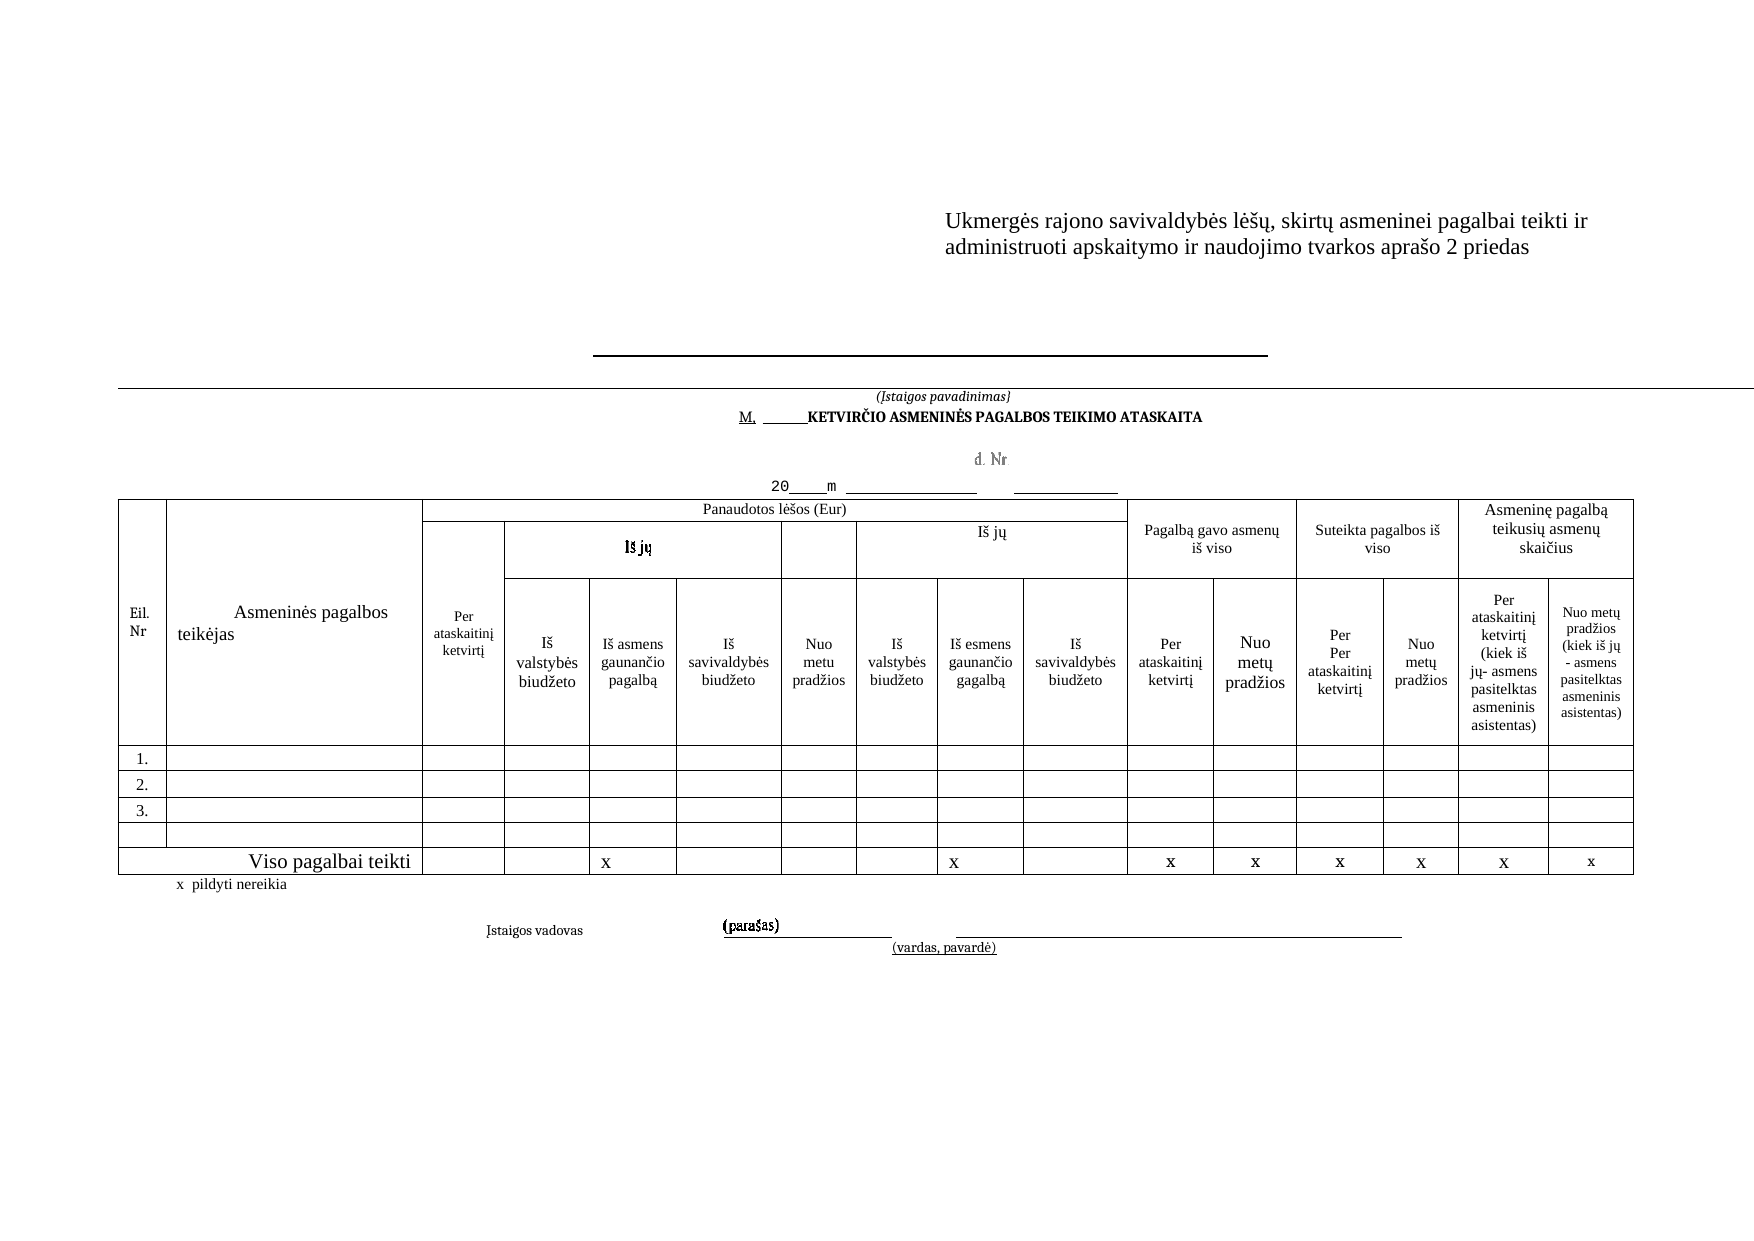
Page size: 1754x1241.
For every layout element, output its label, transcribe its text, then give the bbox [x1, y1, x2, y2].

table_cell [590, 746, 676, 770]
table_cell [857, 771, 937, 797]
table_cell [118, 450, 1754, 499]
table_cell [1549, 823, 1633, 847]
table_cell [118, 894, 1754, 964]
table_cell 2. [119, 771, 166, 797]
table_cell [1634, 578, 1754, 745]
table_cell [1297, 746, 1383, 770]
table_header Įstaigos vadovas (vardas, pavardė) [129, 923, 1754, 964]
table_header [129, 346, 1754, 387]
table_cell Viso pagalbai teikti [119, 848, 422, 874]
table_cell [938, 771, 1023, 797]
table_cell [423, 798, 504, 822]
table_cell [677, 771, 781, 797]
table_cell Per ataskaitinį ketvirtį [423, 522, 504, 745]
text Ukmergės rajono savivaldybės lėšų, skirtų asmeninei pagalbai teikti ir [118, 207, 1636, 233]
table_header 20 m [129, 479, 1754, 499]
table_cell 1. [119, 746, 166, 770]
table_cell [1128, 746, 1213, 770]
table_cell [505, 823, 589, 847]
table_cell Iš valstybės biudžeto [857, 579, 937, 745]
table_cell Nuo metų pradžios [1214, 579, 1296, 745]
table_cell [167, 746, 422, 770]
table_cell x [590, 848, 676, 874]
table_cell [782, 798, 856, 822]
table_cell [1549, 746, 1633, 770]
table_cell [1024, 798, 1127, 822]
table_cell [938, 746, 1023, 770]
table_cell Suteikta pagalbos iš viso [1297, 500, 1458, 578]
text administruoti apskaitymo ir naudojimo tvarkos aprašo 2 priedas [118, 233, 1636, 259]
table_cell [938, 798, 1023, 822]
table_cell [1024, 848, 1127, 874]
table_cell [505, 522, 781, 578]
table_cell [1024, 746, 1127, 770]
table_cell Per Per ataskaitinį ketvirtį [1297, 579, 1383, 745]
table_cell x pildyti nereikia [118, 874, 1754, 894]
table_cell Nuo metų pradžios (kiek iš jų - asmens pasitelktas asmeninis asistentas) [1549, 579, 1633, 745]
table_cell Nuo metų pradžios [1384, 579, 1458, 745]
table_cell [1214, 746, 1296, 770]
table_cell x [1128, 848, 1213, 874]
table_cell [1459, 771, 1548, 797]
table_cell x [1214, 848, 1296, 874]
table_cell [1634, 797, 1754, 822]
table_cell [782, 771, 856, 797]
table_cell [1549, 798, 1633, 822]
table_cell Asmeninę pagalbą teikusių asmenų skaičius [1459, 500, 1633, 578]
table_cell [857, 823, 937, 847]
table_cell [1384, 798, 1458, 822]
table_cell [782, 823, 856, 847]
table_cell x [1549, 848, 1633, 874]
table_cell [1384, 823, 1458, 847]
table_cell [1459, 823, 1548, 847]
table_cell Iš savivaldybės biudžeto [1024, 579, 1127, 745]
table_cell [1297, 823, 1383, 847]
table_cell [857, 798, 937, 822]
table_cell Iš valstybės biudžeto [505, 579, 589, 745]
table_cell [782, 848, 856, 874]
table_cell [1634, 847, 1754, 874]
table_cell Panaudotos lėšos (Eur) [423, 500, 1127, 521]
table_cell [590, 771, 676, 797]
table_cell [1297, 771, 1383, 797]
table_cell 3. [119, 798, 166, 822]
table_cell x [1384, 848, 1458, 874]
table_cell [677, 746, 781, 770]
table_cell [423, 746, 504, 770]
table_cell x [1297, 848, 1383, 874]
table_cell [167, 823, 422, 847]
table_cell [1634, 822, 1754, 847]
table_cell Iš asmens gaunančio pagalbą [590, 579, 676, 745]
table_cell [782, 746, 856, 770]
table_cell x [1459, 848, 1548, 874]
table_cell [1634, 521, 1754, 578]
table_cell [1297, 798, 1383, 822]
table_cell [505, 746, 589, 770]
table_cell Nuo metu pradžios [782, 579, 856, 745]
table_cell [857, 746, 937, 770]
table_cell [1128, 798, 1213, 822]
table_cell [423, 823, 504, 847]
table_cell [423, 771, 504, 797]
table_cell [1214, 771, 1296, 797]
table_cell [677, 848, 781, 874]
table_cell Asmeninės pagalbos teikėjas [167, 500, 422, 745]
table_cell [1128, 823, 1213, 847]
table_cell [505, 771, 589, 797]
table_cell [590, 798, 676, 822]
table_cell [1634, 770, 1754, 797]
table_cell Eil. Nr [119, 500, 166, 745]
table_cell [1634, 745, 1754, 770]
table_cell [782, 522, 856, 578]
table_cell [1384, 746, 1458, 770]
table_cell [167, 771, 422, 797]
table_cell [1549, 771, 1633, 797]
table_cell [1214, 798, 1296, 822]
table_cell [423, 848, 504, 874]
table_cell Per ataskaitinį ketvirtį (kiek iš jų- asmens pasitelktas asmeninis asistentas) [1459, 579, 1548, 745]
table_cell [590, 823, 676, 847]
table_cell Iš jų [857, 522, 1127, 578]
table_cell Pagalbą gavo asmenų iš viso [1128, 500, 1296, 578]
table_cell (Įstaigos pavadinimas} [118, 389, 1754, 408]
table_cell M, KETVIRČIO ASMENINĖS PAGALBOS TEIKIMO ATASKAITA [118, 408, 1754, 450]
table_cell x [938, 848, 1023, 874]
table_cell [1459, 746, 1548, 770]
table_cell Iš savivaldybės biudžeto [677, 579, 781, 745]
table_cell [1384, 771, 1458, 797]
table_cell [119, 823, 166, 847]
table_cell Iš esmens gaunančio gagalbą [938, 579, 1023, 745]
table_cell [505, 798, 589, 822]
table_cell [677, 798, 781, 822]
table_cell [1214, 823, 1296, 847]
table_cell [1128, 771, 1213, 797]
table_cell Per ataskaitinį ketvirtį [1128, 579, 1213, 745]
table_cell [938, 823, 1023, 847]
table_cell [1024, 823, 1127, 847]
table_cell [1459, 798, 1548, 822]
table_cell [1024, 771, 1127, 797]
table_header [118, 317, 1754, 388]
table_cell [167, 798, 422, 822]
table_cell [677, 823, 781, 847]
table_cell [1634, 499, 1754, 521]
table_cell [505, 848, 589, 874]
table_cell [857, 848, 937, 874]
